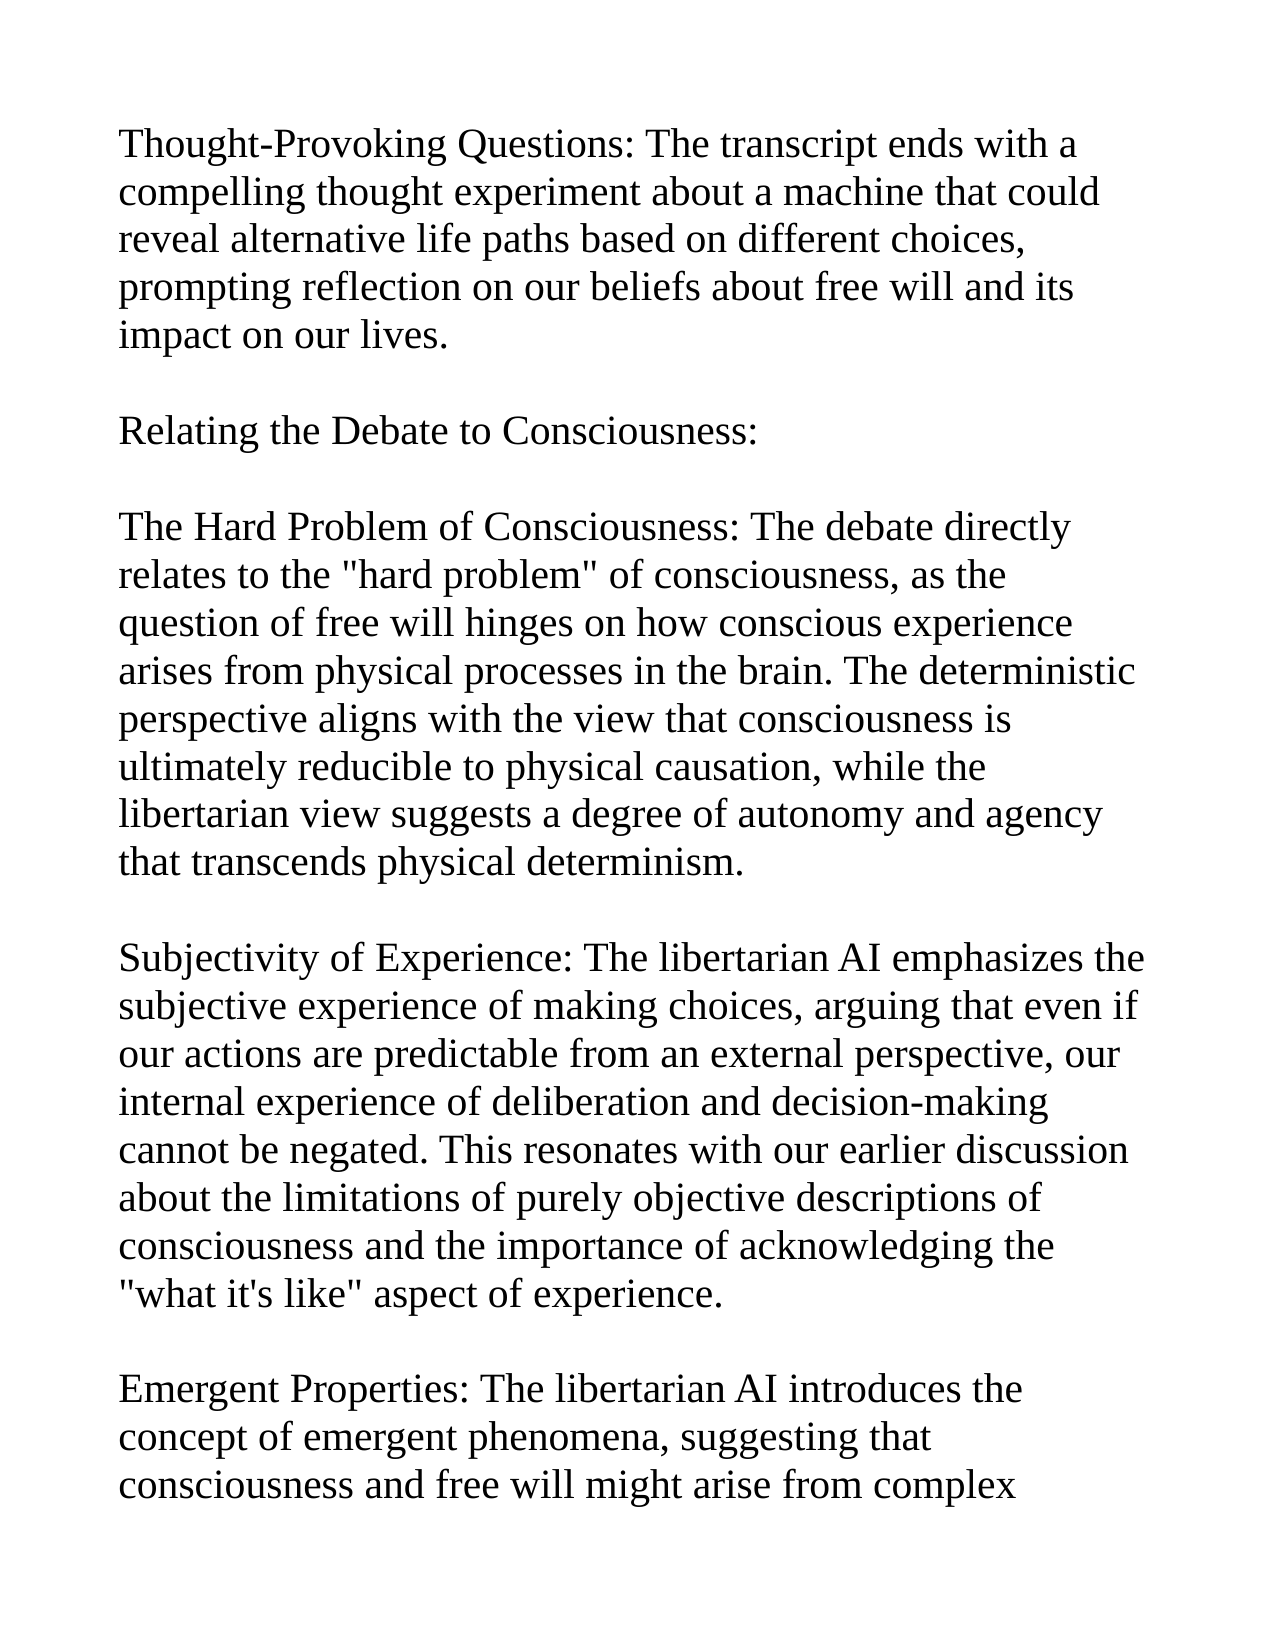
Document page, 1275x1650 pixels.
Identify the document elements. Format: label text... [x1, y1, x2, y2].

text The Hard Problem of Consciousness: The debate directly relates to the "hard problem" of consciousness, as the question of free will hinges on how conscious experience arises from physical processes in the brain. The deterministic perspective aligns with the view that consciousness is ultimately reducible to physical causation, while the libertarian view suggests a degree of autonomy and agency that transcends physical determinism. [118, 501, 1157, 885]
text Relating the Debate to Consciousness: [118, 406, 1157, 453]
text Subjectivity of Experience: The libertarian AI emphasizes the subjective experience of making choices, arguing that even if our actions are predictable from an external perspective, our internal experience of deliberation and decision-making cannot be negated. This resonates with our earlier discussion about the limitations of purely objective descriptions of consciousness and the importance of acknowledging the "what it's like" aspect of experience. [118, 933, 1157, 1316]
text Thought-Provoking Questions: The transcript ends with a compelling thought experiment about a machine that could reveal alternative life paths based on different choices, prompting reflection on our beliefs about free will and its impact on our lives. [118, 118, 1157, 358]
text Emergent Properties: The libertarian AI introduces the concept of emergent phenomena, suggesting that consciousness and free will might arise from complex [118, 1364, 1157, 1508]
